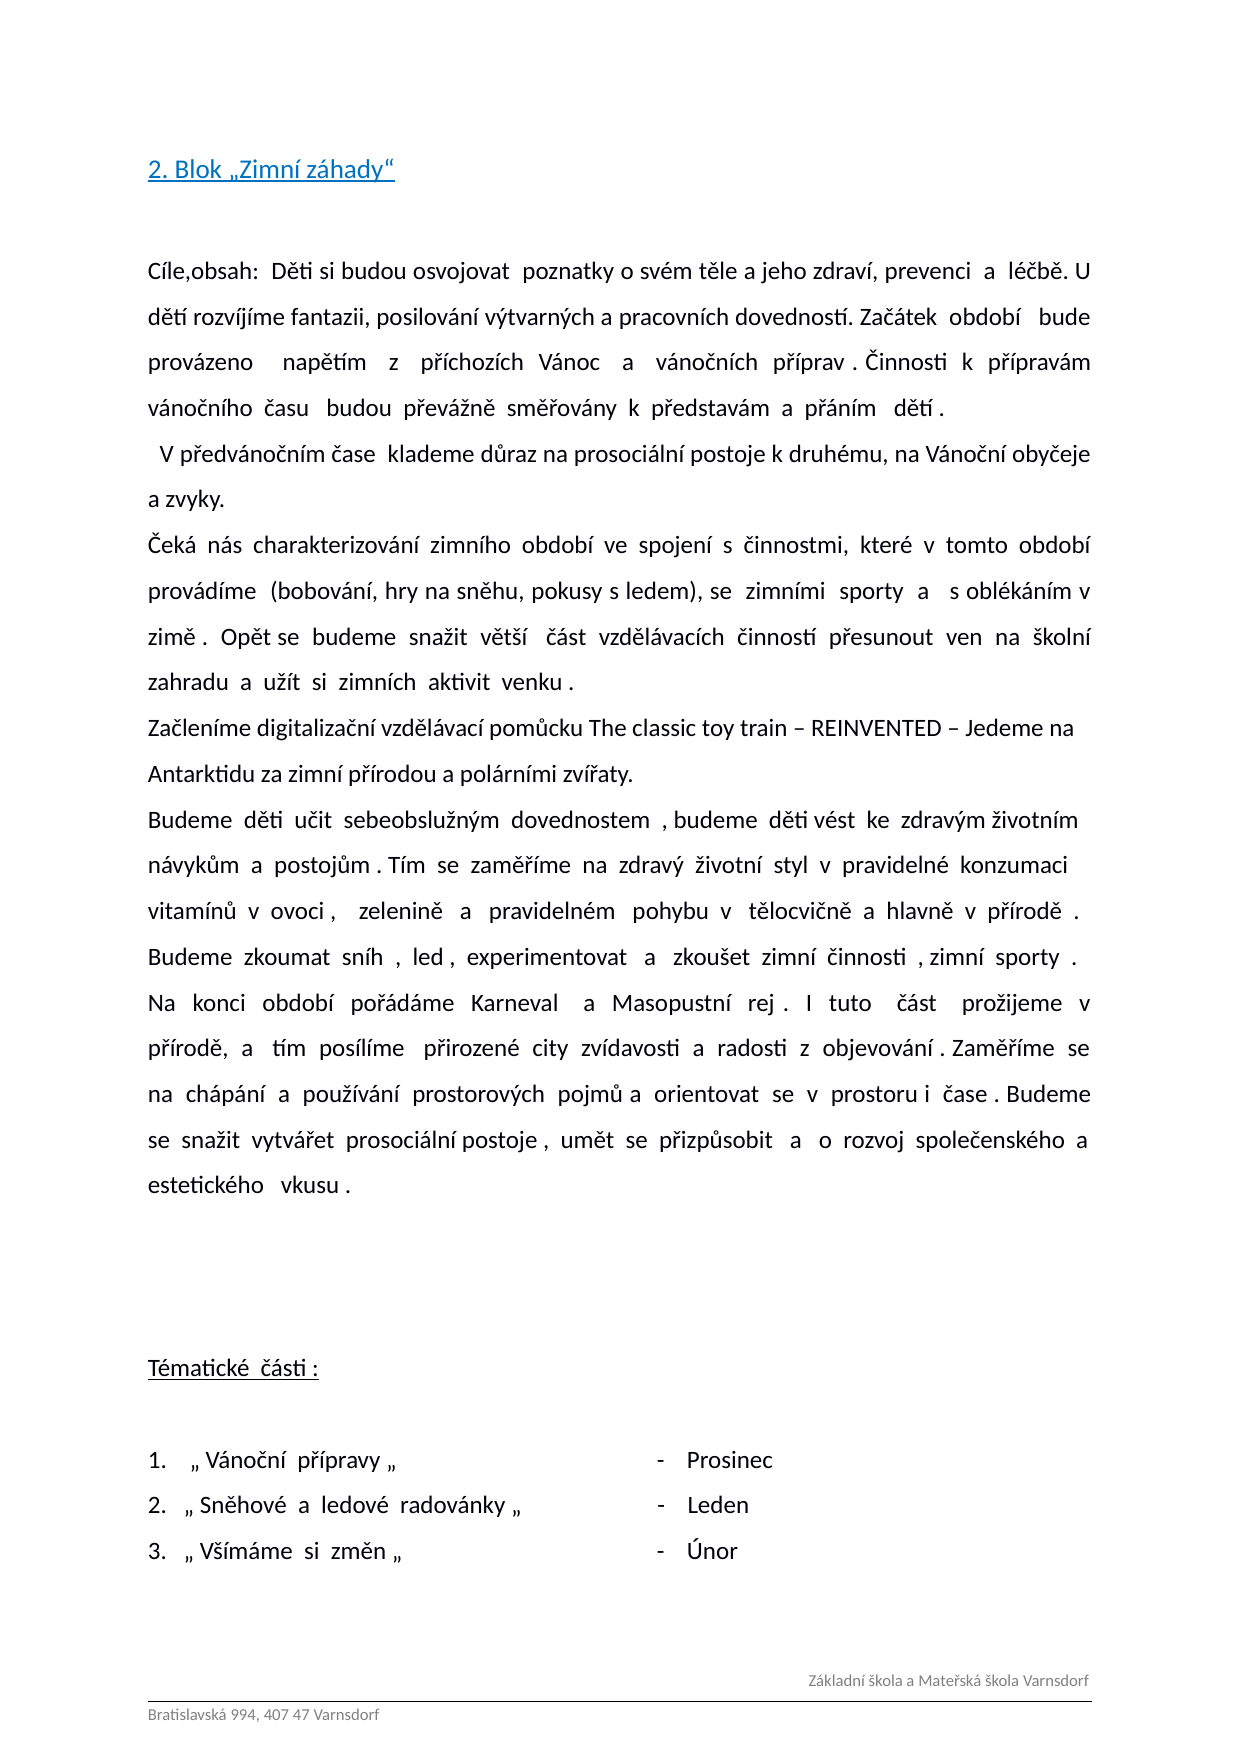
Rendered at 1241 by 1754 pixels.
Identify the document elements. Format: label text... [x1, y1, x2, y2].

text Budeme zkoumat sníh , led , experimentovat a zkoušet zimní činnosti , zimní sporty . [148, 941, 1092, 971]
text Začleníme digitalizační vzdělávací pomůcku The classic toy train – REINVENTED – Jedeme na [148, 712, 1092, 743]
text Antarktidu za zimní přírodou a polárními zvířaty. [148, 758, 1092, 788]
text 2. „ Sněhové a ledové radovánky „ - Leden [148, 1490, 1092, 1520]
text 3. „ Všímáme si změn „ - Únor [148, 1535, 1092, 1566]
text 1. „ Vánoční přípravy „ - Prosinec [148, 1444, 1092, 1474]
text vitamínů v ovoci , zelenině a pravidelném pohybu v tělocvičně a hlavně v přírodě . [148, 895, 1092, 926]
text estetického vkusu . [148, 1169, 1092, 1200]
text Cíle,obsah: Děti si budou osvojovat poznatky o svém těle a jeho zdraví, prevenci a léčbě. U dětí rozvíjíme fantazii, posilování výtvarných a pracovních dovedností. Začátek období bude provázeno napětím z příchozích Vánoc a vánočních příprav . Činnosti k přípravám vánočního času budou převážně směřovány k představám a přáním dětí . [148, 255, 1092, 423]
text Čeká nás charakterizování zimního období ve spojení s činnostmi, které v tomto období provádíme (bobování, hry na sněhu, pokusy s ledem), se zimními sporty a s oblékáním v zimě . Opět se budeme snažit větší část vzdělávacích činností přesunout ven na školní zahradu a užít si zimních aktivit venku . [148, 529, 1092, 697]
text V předvánočním čase klademe důraz na prosociální postoje k druhému, na Vánoční obyčeje a zvyky. [148, 438, 1092, 514]
text návykům a postojům . Tím se zaměříme na zdravý životní styl v pravidelné konzumaci [148, 849, 1092, 880]
text Budeme děti učit sebeobslužným dovednostem , budeme děti vést ke zdravým životním [148, 804, 1092, 834]
subtitle 2. Blok „Zimní záhady“ [148, 152, 1092, 185]
text Tématické části : [148, 1352, 1092, 1383]
text Na konci období pořádáme Karneval a Masopustní rej . I tuto část prožijeme v přírodě, a tím posílíme přirozené city zvídavosti a radosti z objevování . Zaměříme se na chápání a používání prostorových pojmů a orientovat se v prostoru i čase . Budeme se snažit vytvářet prosociální postoje , umět se přizpůsobit a o rozvoj společenského a [148, 987, 1092, 1154]
